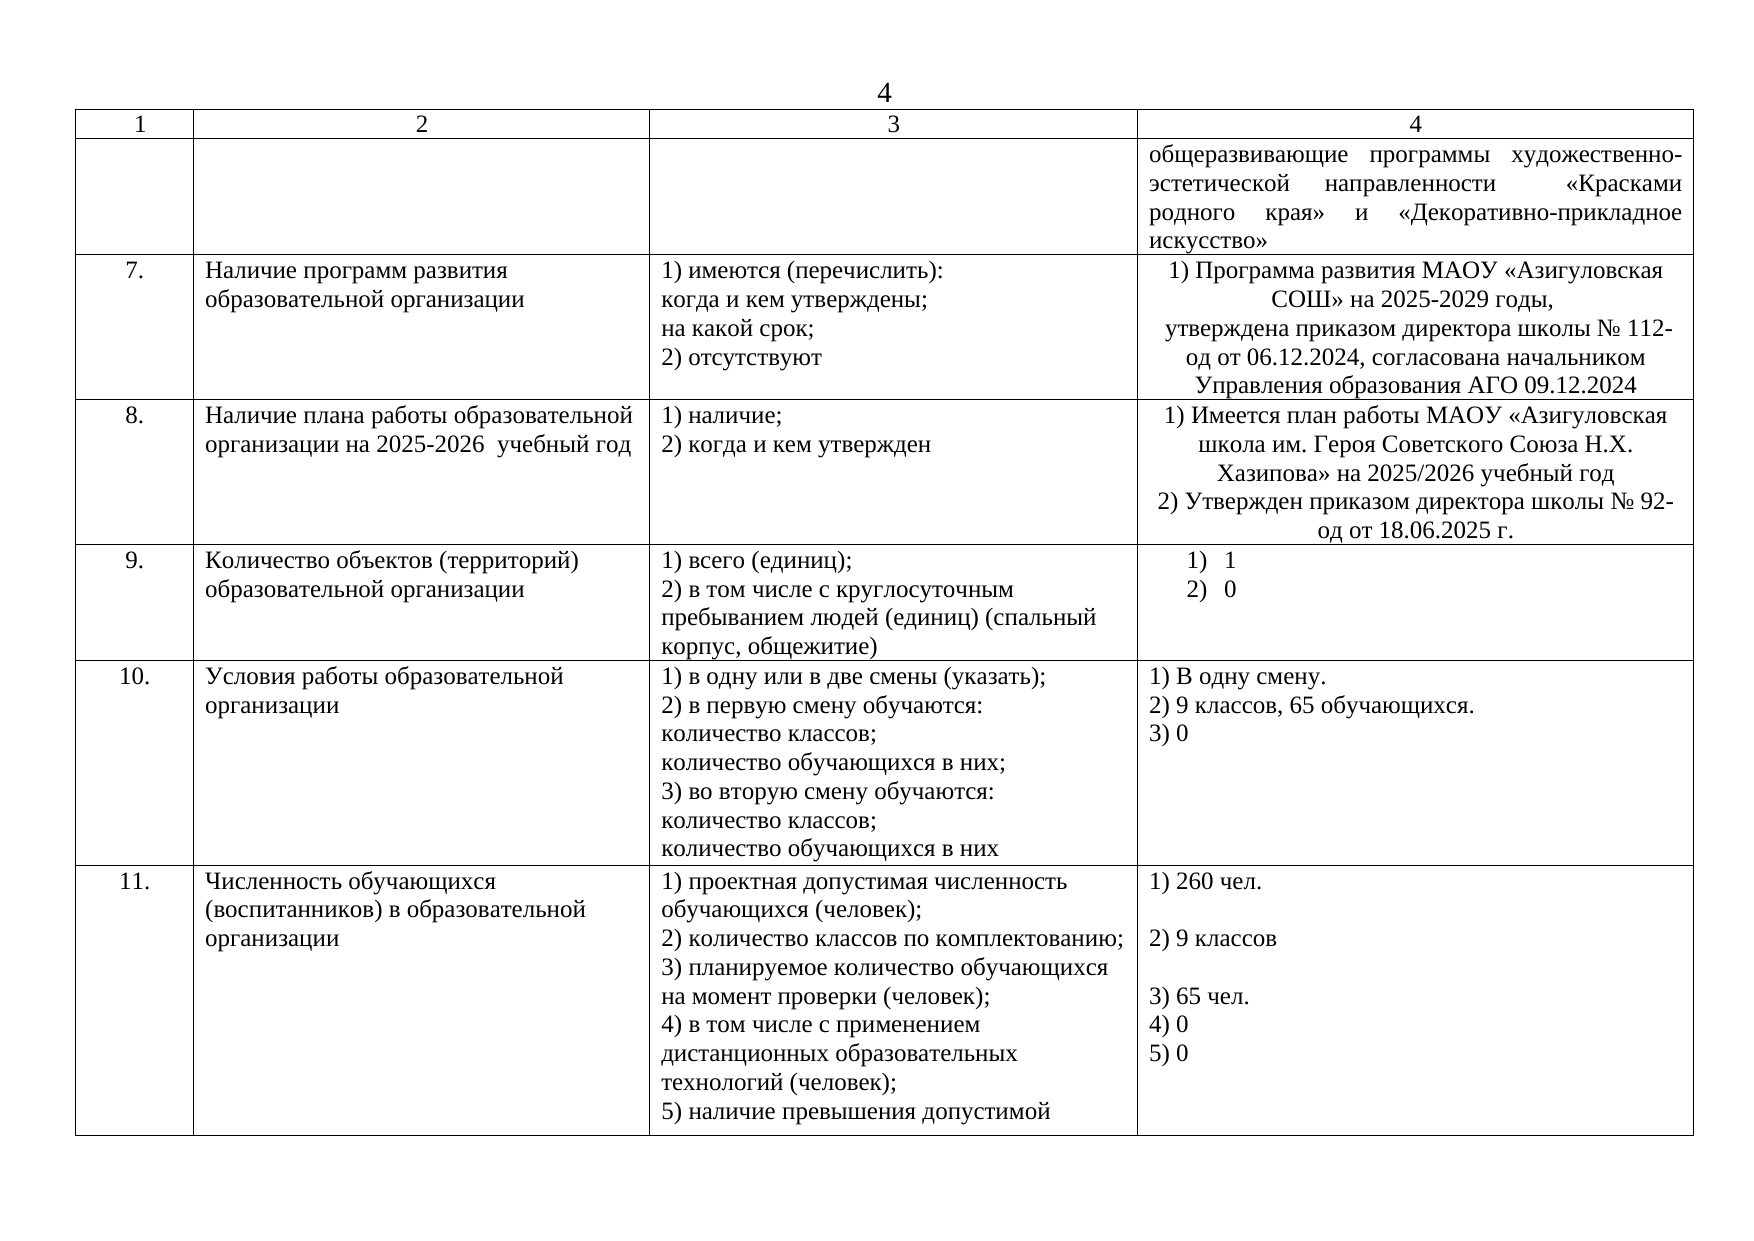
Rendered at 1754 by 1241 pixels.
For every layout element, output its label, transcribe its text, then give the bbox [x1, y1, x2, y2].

table_cell 1) наличие; 2) когда и кем утвержден [650, 400, 1137, 544]
table_cell Наличие плана работы образовательной организации на 2025-2026 учебный год [194, 400, 649, 544]
table_cell 9. [76, 545, 193, 660]
table_cell 1) имеются (перечислить): когда и кем утверждены; на какой срок; 2) отсутствуют [650, 255, 1137, 399]
table_cell в одну или в две смены (указать); в первую смену обучаются: количество классов; количество обучающихся в них; во вторую смену обучаются: количество классов; количество обучающихся в них [650, 661, 1137, 865]
table_cell всего (единиц); в том числе с круглосуточным пребыванием людей (единиц) (спальный корпус, общежитие) [650, 545, 1137, 660]
table_cell Численность обучающихся (воспитанников) в образовательной организации [194, 866, 649, 1135]
table_cell Условия работы образовательной организации [194, 661, 649, 865]
table_header 3 [650, 110, 1137, 138]
table_cell проектная допустимая численность обучающихся (человек); количество классов по комплектованию; планируемое количество обучающихся на момент проверки (человек); в том числе с применением дистанционных образовательных технологий (человек); наличие превышения допустимой [650, 866, 1137, 1135]
table_cell [76, 139, 193, 254]
table_header 2 [194, 110, 649, 138]
table_cell 11. [76, 866, 193, 1135]
table_cell 10. [76, 661, 193, 865]
table_cell общеразвивающие программы художественно-эстетической направленности «Красками родного края» и «Декоративно-прикладное искусство» [1138, 139, 1693, 254]
table_header 1 [76, 110, 193, 138]
table_cell 1) Имеется план работы МАОУ «Азигуловская школа им. Героя Советского Союза Н.Х. Хазипова» на 2025/2026 учебный год 2) Утвержден приказом директора школы № 92-од от 18.06.2025 г. [1138, 400, 1693, 544]
table_cell [650, 139, 1137, 254]
table_cell Количество объектов (территорий) образовательной организации [194, 545, 649, 660]
table_cell 1 0 [1138, 545, 1693, 660]
table_cell 7. [76, 255, 193, 399]
table_header 4 [1138, 110, 1693, 138]
table_cell [194, 139, 649, 254]
table_cell 8. [76, 400, 193, 544]
table_cell Наличие программ развития образовательной организации [194, 255, 649, 399]
table_cell 1) Программа развития МАОУ «Азигуловская СОШ» на 2025-2029 годы, утверждена приказом директора школы № 112-од от 06.12.2024, согласована начальником Управления образования АГО 09.12.2024 [1138, 255, 1693, 399]
table_cell 1) 260 чел. 2) 9 классов 3) 65 чел. 4) 0 5) 0 [1138, 866, 1693, 1135]
table_cell 1) В одну смену. 2) 9 классов, 65 обучающихся. 3) 0 [1138, 661, 1693, 865]
